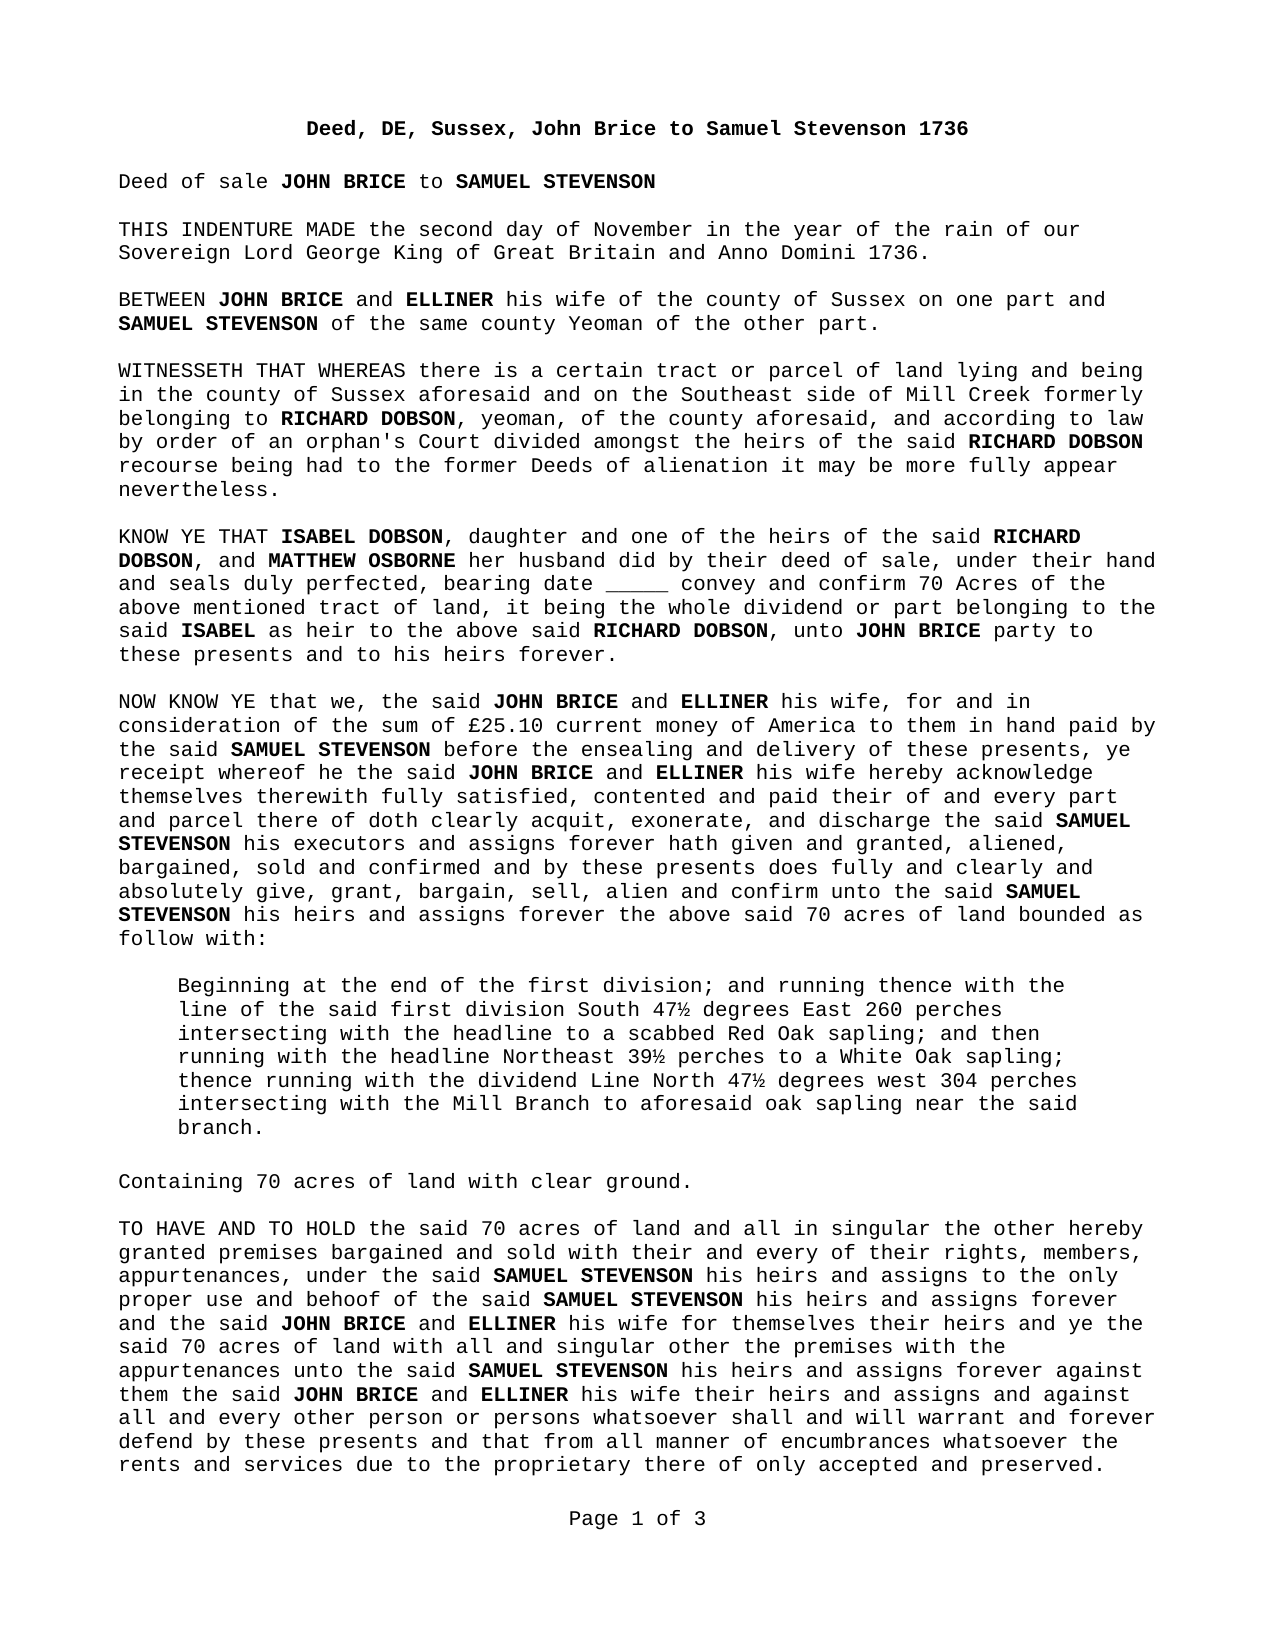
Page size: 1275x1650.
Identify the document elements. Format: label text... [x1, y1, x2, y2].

text Beginning at the end of the first division; and running thence with the line of the said first division South 47½ degrees East 260 perches intersecting with the headline to a scabbed Red Oak sapling; and then running with the headline Northeast 39½ perches to a White Oak sapling; thence running with the dividend Line North 47½ degrees west 304 perches intersecting with the Mill Branch to aforesaid oak sapling near the said branch. [177, 975, 1098, 1141]
text Witnesseth that whereas there is a certain tract or parcel of land lying and being in the county of Sussex aforesaid and on the Southeast side of Mill Creek formerly belonging to Richard Dobson, yeoman, of the county aforesaid, and according to law by order of an orphan's Court divided amongst the heirs of the said Richard Dobson recourse being had to the former Deeds of alienation it may be more fully appear nevertheless. [118, 360, 1157, 502]
text To have and to hold the said 70 acres of land and all in singular the other hereby granted premises bargained and sold with their and every of their rights, members, appurtenances, under the said Samuel Stevenson his heirs and assigns to the only proper use and behoof of the said Samuel Stevenson his heirs and assigns forever and the said John Brice and Elliner his wife for themselves their heirs and ye the said 70 acres of land with all and singular other the premises with the appurtenances unto the said Samuel Stevenson his heirs and assigns forever against them the said John Brice and Elliner his wife their heirs and assigns and against all and every other person or persons whatsoever shall and will warrant and forever defend by these presents and that from all manner of encumbrances whatsoever the rents and services due to the proprietary there of only accepted and preserved. [118, 1218, 1157, 1478]
text Now know ye that we, the said John Brice and Elliner his wife, for and in consideration of the sum of £25.10 current money of America to them in hand paid by the said Samuel Stevenson before the ensealing and delivery of these presents, ye receipt whereof he the said John Brice and Elliner his wife hereby acknowledge themselves therewith fully satisfied, contented and paid their of and every part and parcel there of doth clearly acquit, exonerate, and discharge the said Samuel Stevenson his executors and assigns forever hath given and granted, aliened, bargained, sold and confirmed and by these presents does fully and clearly and absolutely give, grant, bargain, sell, alien and confirm unto the said Samuel Stevenson his heirs and assigns forever the above said 70 acres of land bounded as follow with: [118, 691, 1157, 952]
text This indenture made the second day of November in the year of the rain of our Sovereign Lord George King of Great Britain and Anno Domini 1736. [118, 218, 1157, 266]
text Between John Brice and Elliner his wife of the county of Sussex on one part and Samuel Stevenson of the same county Yeoman of the other part. [118, 289, 1157, 337]
text Know ye that Isabel Dobson, daughter and one of the heirs of the said Richard Dobson, and Matthew Osborne her husband did by their deed of sale, under their hand and seals duly perfected, bearing date _____ convey and confirm 70 Acres of the above mentioned tract of land, it being the whole dividend or part belonging to the said Isabel as heir to the above said Richard Dobson, unto John Brice party to these presents and to his heirs forever. [118, 526, 1157, 668]
text Containing 70 acres of land with clear ground. [118, 1171, 1157, 1194]
text Deed of sale John Brice to Samuel Stevenson [118, 171, 1157, 195]
